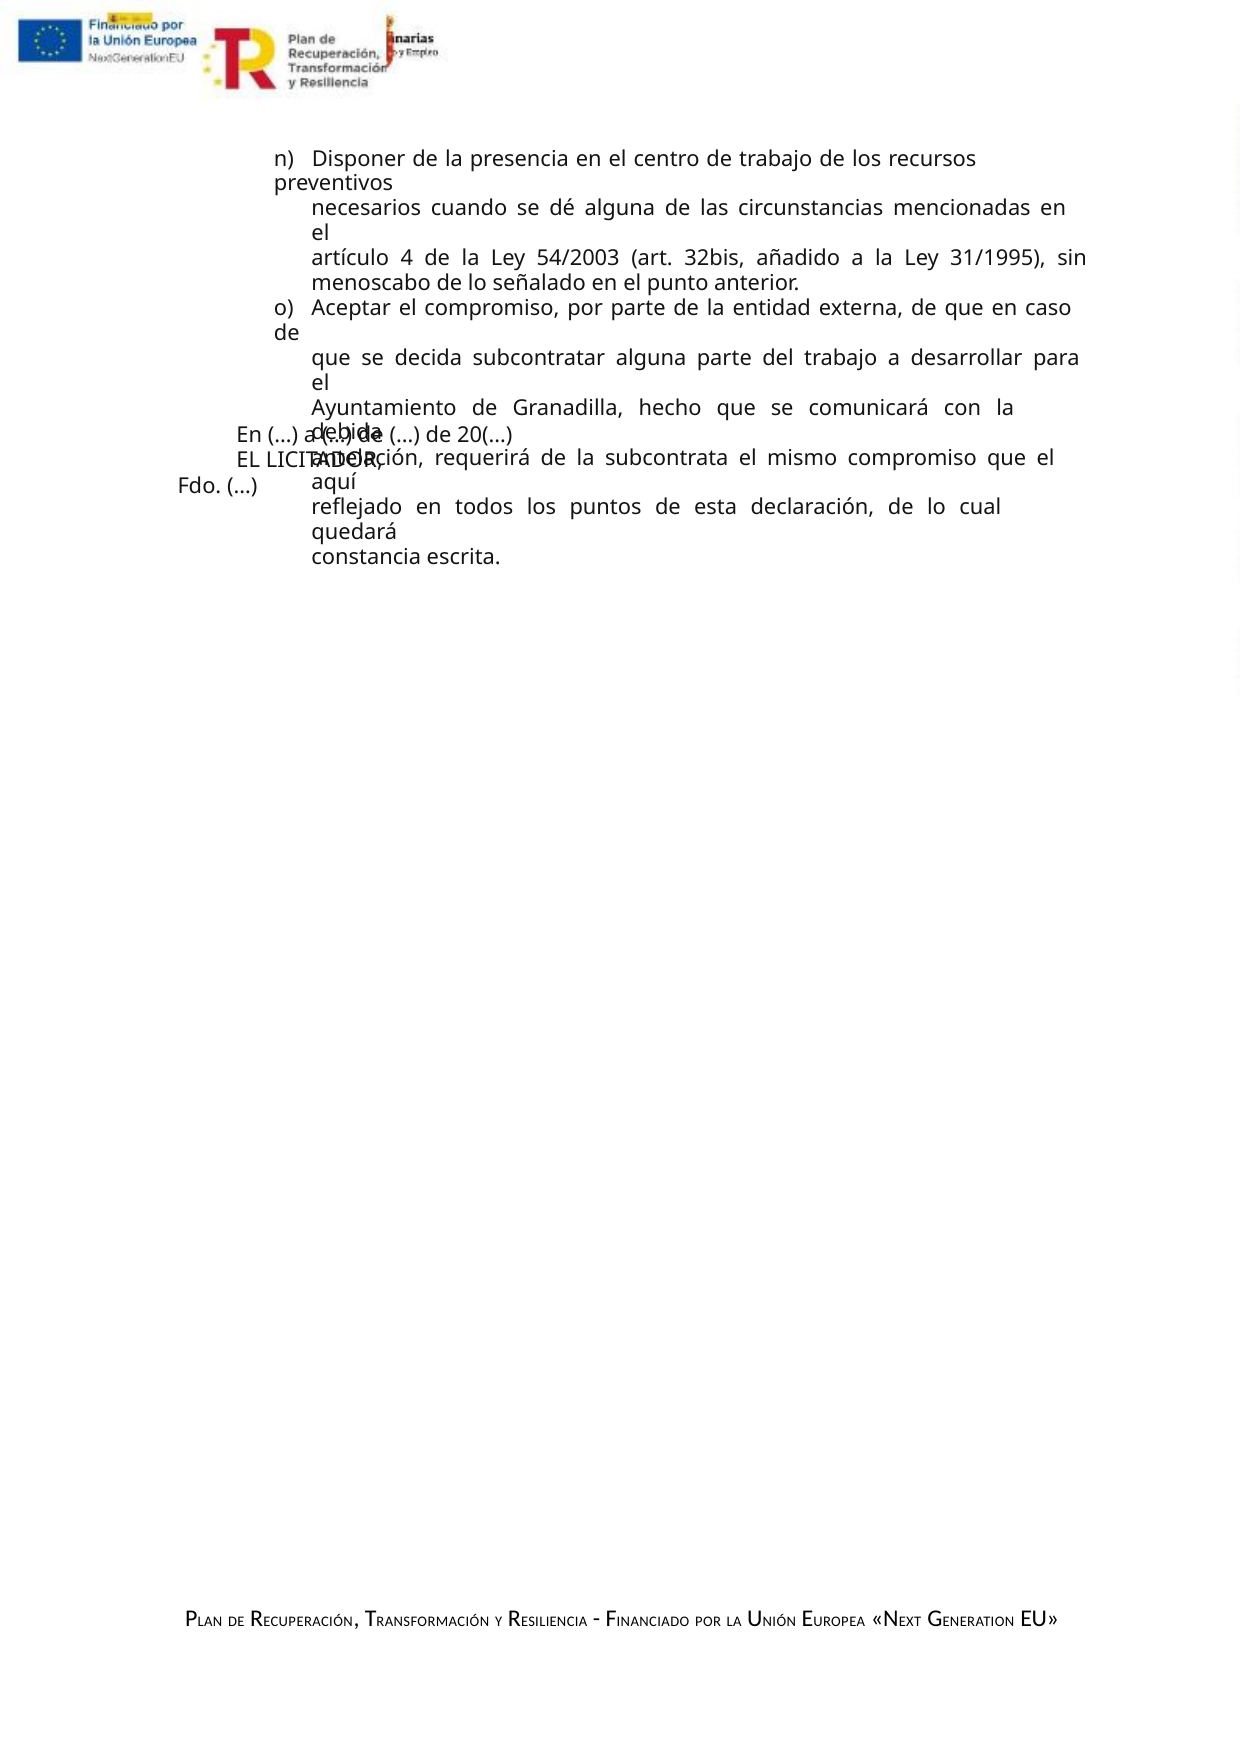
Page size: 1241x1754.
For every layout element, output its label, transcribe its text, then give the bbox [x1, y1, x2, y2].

text En (…) a (…) de (…) de 20(…) [236, 423, 561, 448]
text o) Aceptar el compromiso, por parte de la entidad externa, de que en caso de [274, 296, 1088, 345]
text PLAN DE RECUPERACIÓN, TRANSFORMACIÓN Y RESILIENCIA - FINANCIADO POR LA UNIÓN EUROPEA «NEXT GENERATION EU» [185, 1603, 1083, 1632]
text n) Disponer de la presencia en el centro de trabajo de los recursos preventivos [274, 146, 1088, 195]
text Fdo. (…) [177, 473, 561, 498]
text necesarios cuando se dé alguna de las circunstancias mencionadas en el [311, 196, 1088, 245]
text Ayuntamiento de Granadilla, hecho que se comunicará con la debida [311, 396, 1088, 444]
text constancia escrita. [311, 545, 1088, 569]
text EL LICITADOR, [236, 448, 561, 473]
text artículo 4 de la Ley 54/2003 (art. 32bis, añadido a la Ley 31/1995), sin [311, 246, 1088, 270]
text antelación, requerirá de la subcontrata el mismo compromiso que el aquí [561, 445, 1088, 494]
text que se decida subcontratar alguna parte del trabajo a desarrollar para el [311, 346, 1088, 395]
text menoscabo de lo señalado en el punto anterior. [311, 271, 1088, 296]
text reflejado en todos los puntos de esta declaración, de lo cual quedará [311, 495, 1088, 544]
